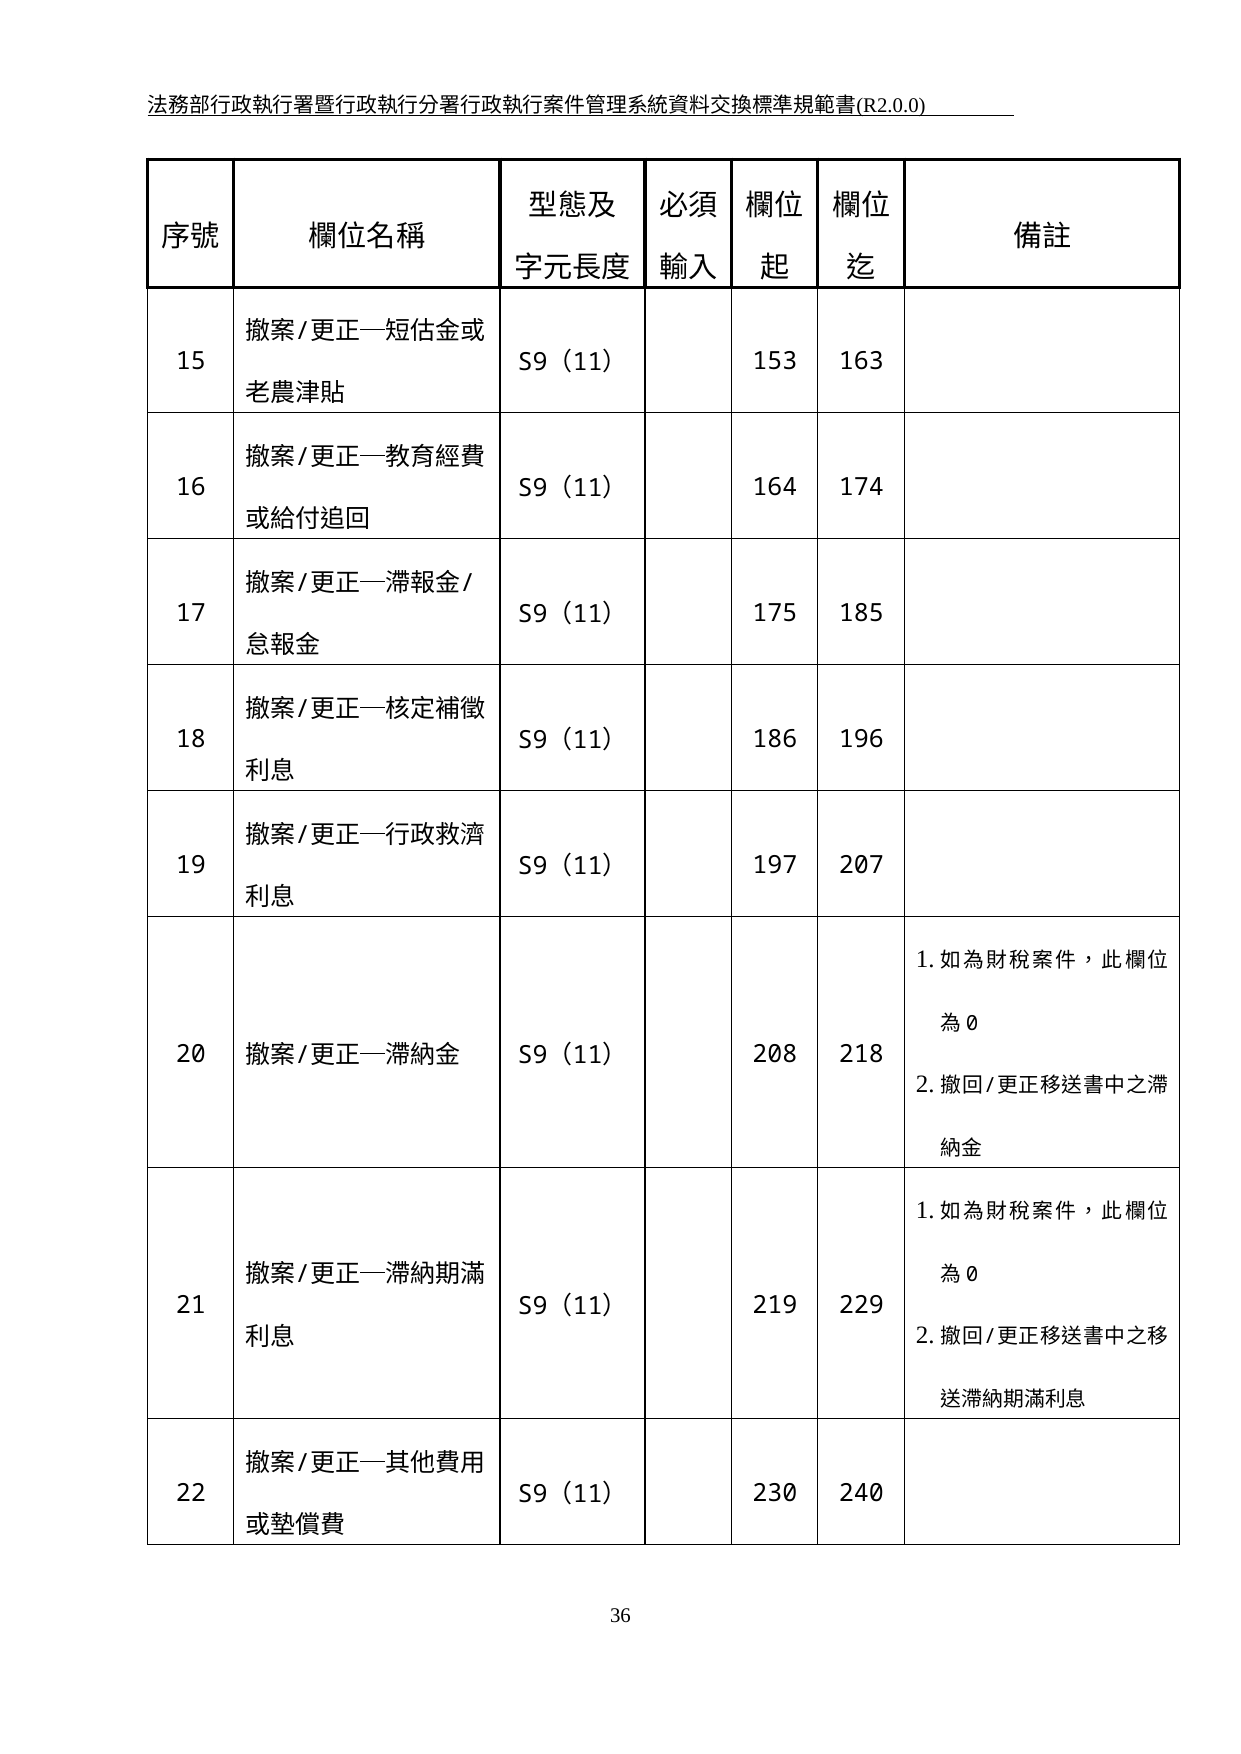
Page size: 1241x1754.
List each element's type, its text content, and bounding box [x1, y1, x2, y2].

table_cell 撤案/更正─滯報金/怠報金 [234, 539, 499, 664]
table_cell 撤案/更正─滯納期滿利息 [234, 1168, 499, 1418]
table_header 型態及 字元長度 [502, 161, 643, 286]
table_cell 208 [732, 917, 817, 1167]
table_cell S9（11） [501, 413, 644, 538]
table_cell 174 [818, 413, 904, 538]
table_cell 218 [818, 917, 904, 1167]
table_cell 撤案/更正─短估金或老農津貼 [234, 289, 499, 412]
table_header 欄位 起 [733, 161, 816, 286]
table_cell 如為財稅案件，此欄位為0 撤回/更正移送書中之滯納金 [905, 917, 1179, 1167]
table_cell 185 [818, 539, 904, 664]
table_cell 175 [732, 539, 817, 664]
table_cell [646, 917, 731, 1167]
table_cell 186 [732, 665, 817, 790]
table_cell 153 [732, 289, 817, 412]
table_cell [646, 539, 731, 664]
table_cell 15 [148, 289, 233, 412]
table_cell S9（11） [501, 289, 644, 412]
table_cell 219 [732, 1168, 817, 1418]
table_cell 18 [148, 665, 233, 790]
table_cell 240 [818, 1419, 904, 1544]
table_header 序號 [149, 161, 232, 286]
table_cell [905, 1419, 1179, 1544]
table_cell 21 [148, 1168, 233, 1418]
table_cell 19 [148, 791, 233, 916]
table_cell 16 [148, 413, 233, 538]
table_cell 撤案/更正─其他費用或墊償費 [234, 1419, 499, 1544]
table_cell 196 [818, 665, 904, 790]
table_cell S9（11） [501, 1168, 644, 1418]
table_cell 撤案/更正─教育經費或給付追回 [234, 413, 499, 538]
table_cell [646, 791, 731, 916]
table_cell 撤案/更正─核定補徵利息 [234, 665, 499, 790]
table_cell 163 [818, 289, 904, 412]
table_header 必須 輸入 [647, 161, 730, 286]
table_header 欄位 迄 [819, 161, 903, 286]
table_cell 撤案/更正─行政救濟利息 [234, 791, 499, 916]
table_cell [646, 289, 731, 412]
table_cell [905, 791, 1179, 916]
table_cell 229 [818, 1168, 904, 1418]
table_header 備註 [906, 161, 1178, 286]
table_cell [905, 289, 1179, 412]
table_cell 如為財稅案件，此欄位為0 撤回/更正移送書中之移送滯納期滿利息 [905, 1168, 1179, 1418]
table_cell S9（11） [501, 539, 644, 664]
table_cell S9（11） [501, 917, 644, 1167]
table_cell 22 [148, 1419, 233, 1544]
table_cell [905, 413, 1179, 538]
table_cell [905, 539, 1179, 664]
table_cell 撤案/更正─滯納金 [234, 917, 499, 1167]
table_cell [646, 1419, 731, 1544]
table_cell 17 [148, 539, 233, 664]
table_cell 20 [148, 917, 233, 1167]
table_cell 197 [732, 791, 817, 916]
table_cell 207 [818, 791, 904, 916]
table_cell 230 [732, 1419, 817, 1544]
table_cell S9（11） [501, 665, 644, 790]
table_cell [646, 1168, 731, 1418]
table_cell [646, 665, 731, 790]
table_cell [905, 665, 1179, 790]
table_cell 164 [732, 413, 817, 538]
table_cell [646, 413, 731, 538]
table_cell S9（11） [501, 1419, 644, 1544]
table_cell S9（11） [501, 791, 644, 916]
table_header 欄位名稱 [235, 161, 498, 286]
